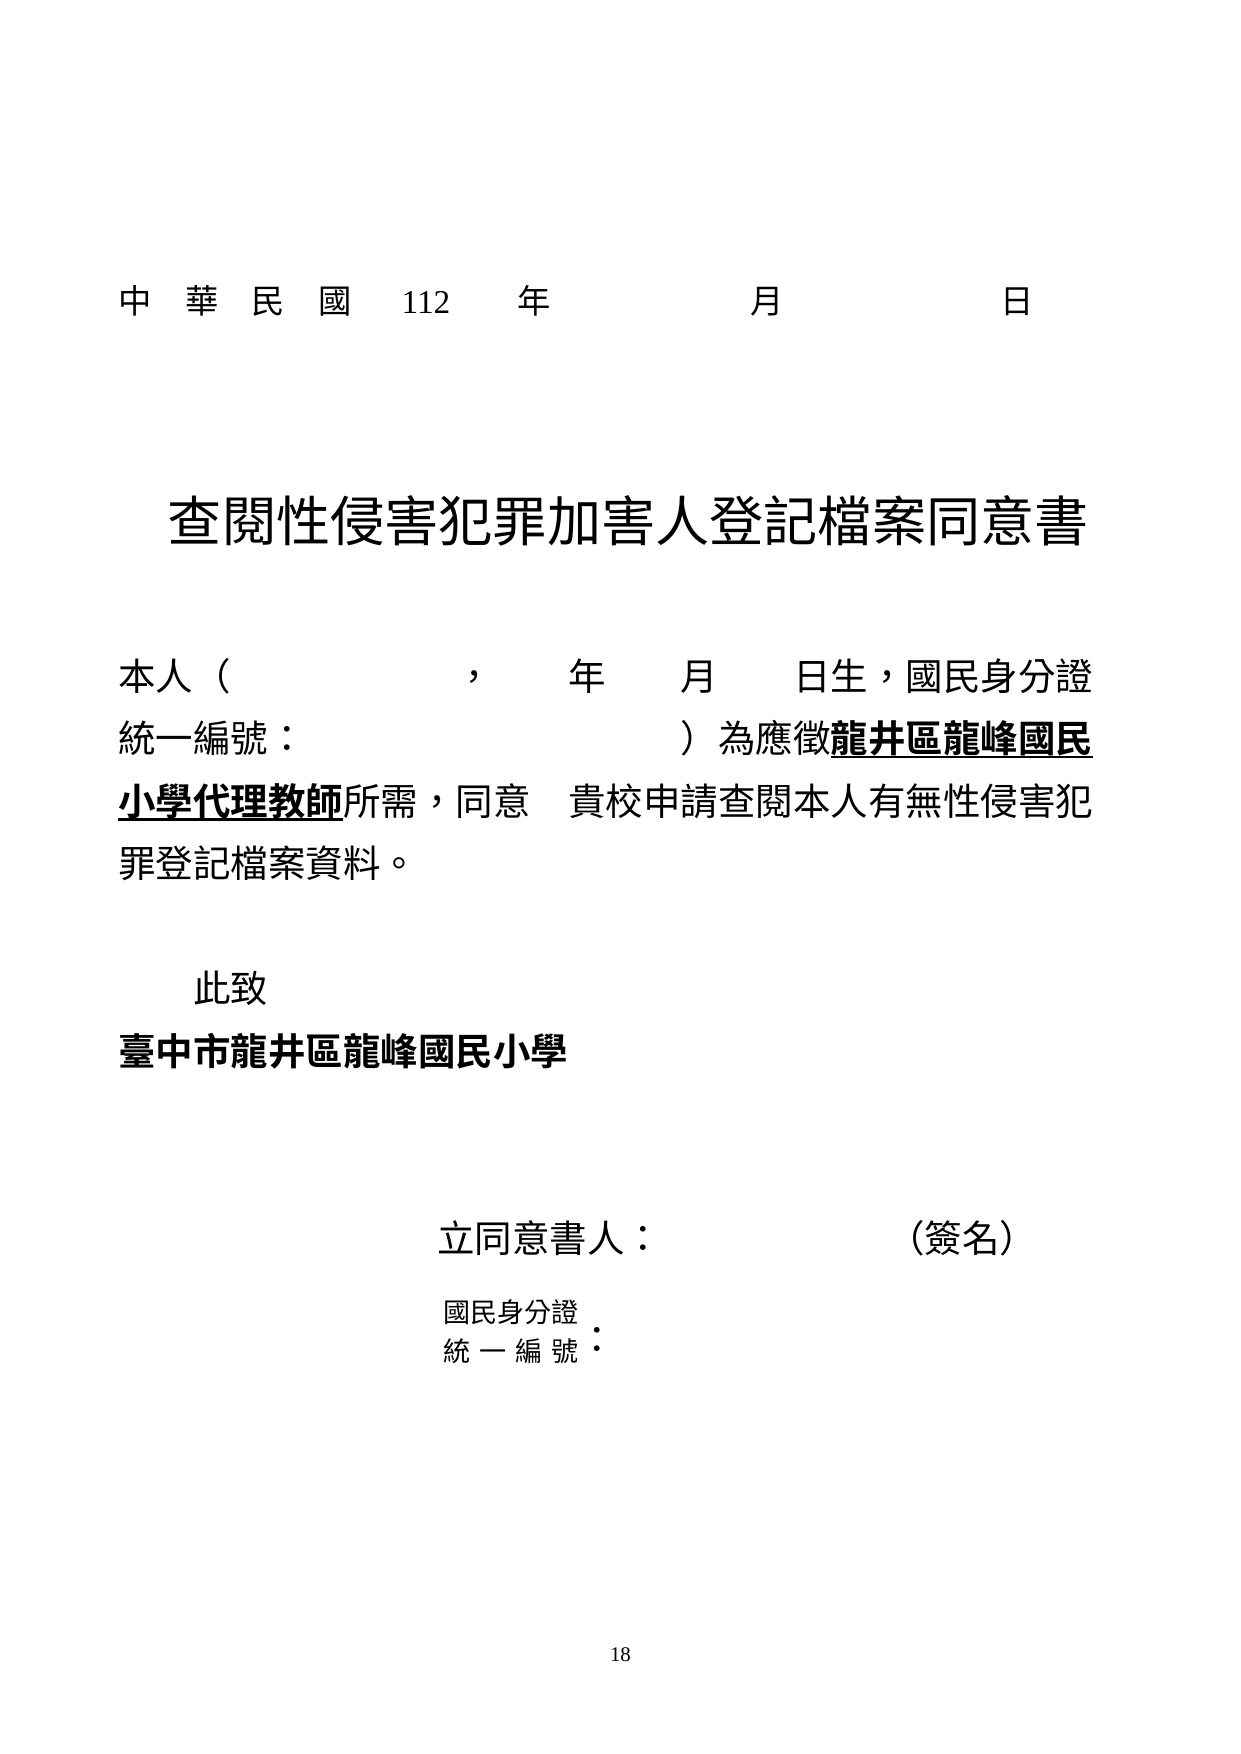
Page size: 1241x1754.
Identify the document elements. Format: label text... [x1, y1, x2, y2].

text 此致 [118, 944, 1122, 1007]
text 國民身分證統一編號： [118, 1257, 1122, 1382]
text 查閱性侵害犯罪加害人登記檔案同意書 [118, 444, 1138, 569]
text 臺中市龍井區龍峰國民小學 [118, 1007, 1122, 1069]
text 立同意書人： （簽名） [118, 1194, 1122, 1257]
text 本人（ ， 年 月 日生，國民身分證統一編號： ）為應徵龍井區龍峰國民小學代理教師所需，同意 貴校申請查閱本人有無性侵害犯罪登記檔案資料。 [118, 632, 1122, 882]
text 中 華 民 國 112 年 月 日 [118, 257, 1122, 319]
